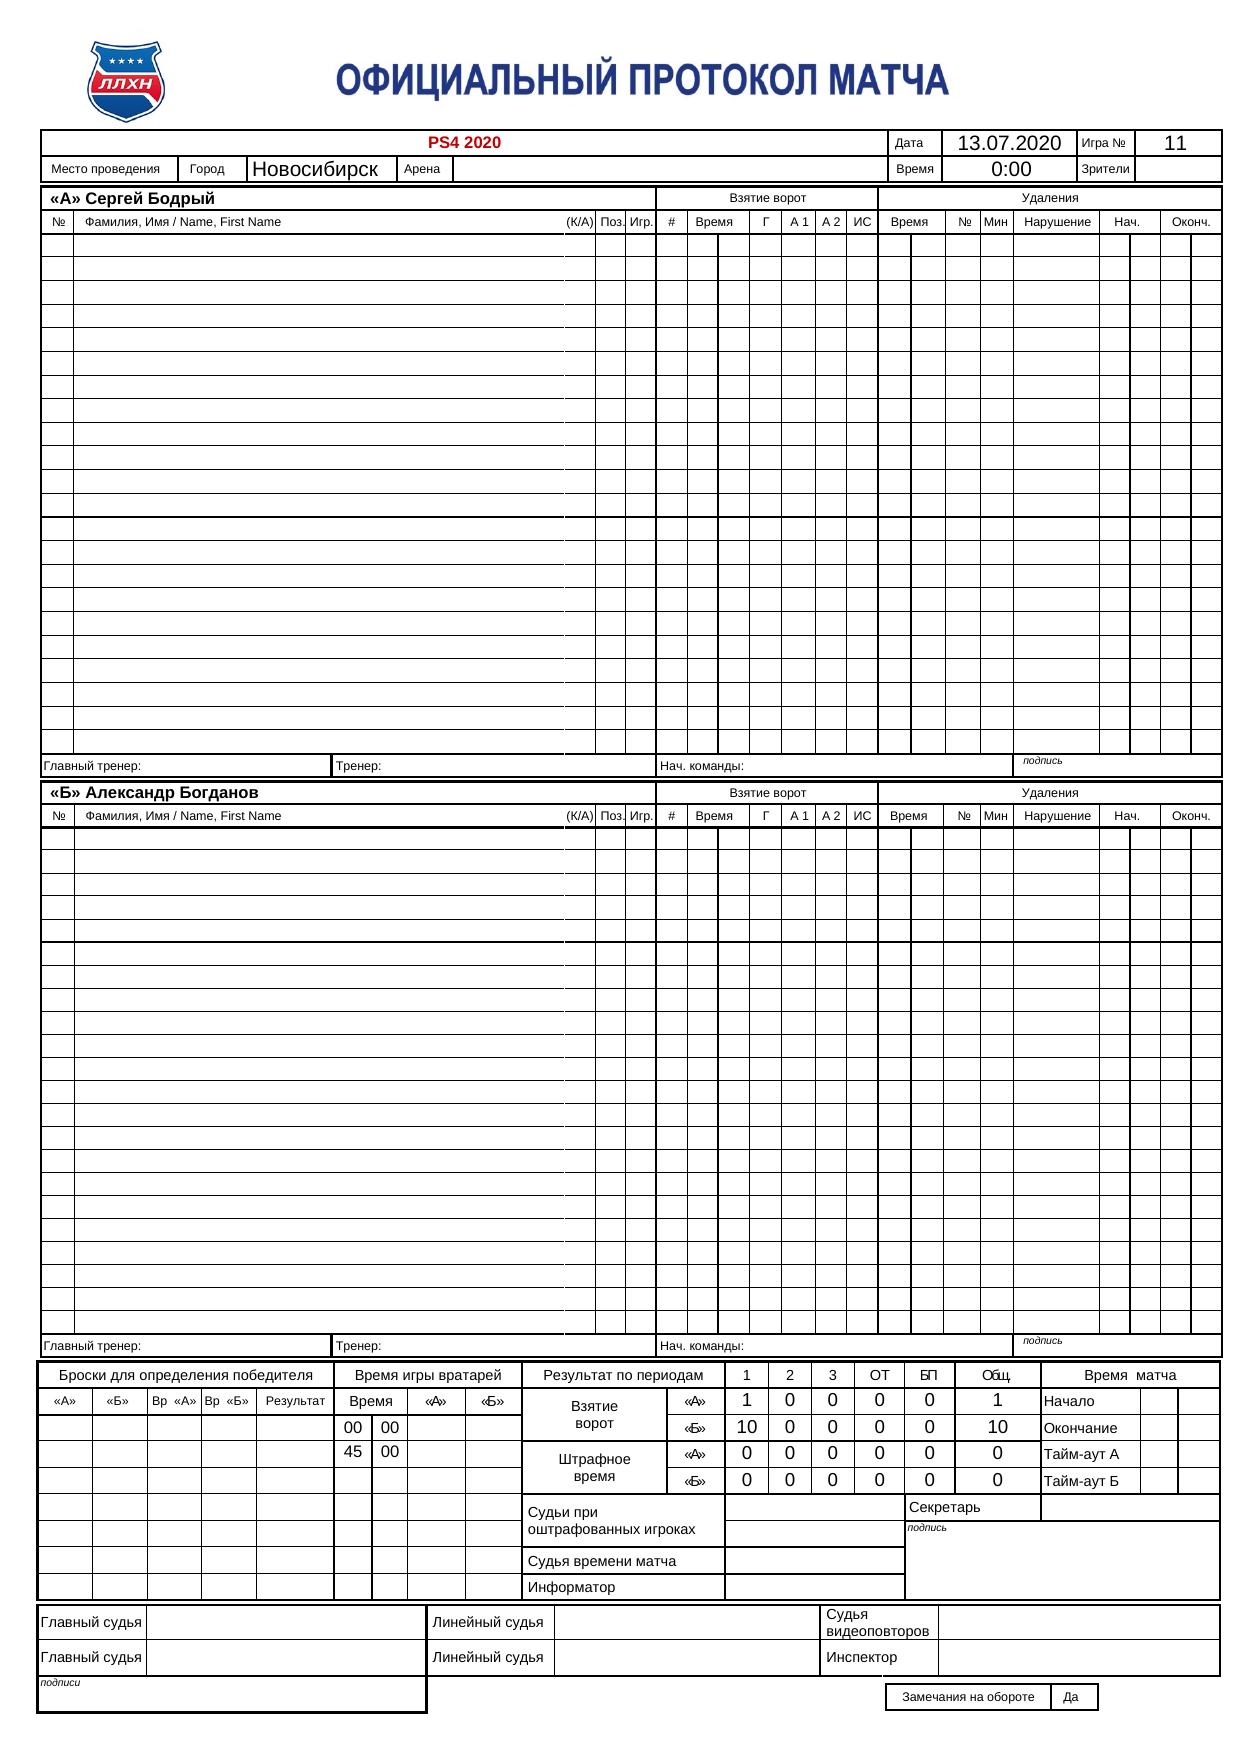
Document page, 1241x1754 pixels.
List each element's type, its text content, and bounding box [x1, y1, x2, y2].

table_cell [782, 399, 815, 422]
table_cell [1131, 565, 1160, 587]
table_cell [1131, 1150, 1160, 1172]
table_cell [750, 1288, 781, 1310]
table_cell [847, 565, 877, 587]
table_cell [596, 730, 625, 753]
table_cell [596, 470, 625, 493]
table_cell [596, 328, 625, 351]
table_cell [912, 1242, 943, 1264]
table_cell [42, 235, 73, 256]
table_cell [782, 1058, 815, 1079]
table_cell [565, 920, 595, 941]
table_cell [879, 446, 910, 469]
table_cell [565, 896, 595, 918]
table_cell [596, 352, 625, 374]
table_cell [42, 659, 73, 682]
table_cell 0 [855, 1415, 904, 1440]
table_cell [688, 829, 717, 849]
table_cell [596, 943, 625, 964]
table_cell [1161, 423, 1190, 445]
table_cell [719, 636, 749, 658]
table_cell [946, 518, 980, 540]
table_cell Нач. [1100, 211, 1160, 233]
table_cell [565, 1265, 595, 1287]
table_cell Поз. [596, 211, 625, 233]
table_cell [596, 518, 625, 540]
table_cell [1100, 1035, 1129, 1057]
table_cell [981, 1104, 1013, 1126]
table_cell [596, 1311, 625, 1333]
table_cell [1192, 707, 1221, 729]
table_cell [879, 612, 910, 634]
table_cell [1014, 943, 1099, 964]
table_cell [847, 1127, 877, 1149]
table_cell [981, 707, 1013, 729]
table_cell [657, 257, 687, 280]
table_cell [782, 235, 815, 256]
table_cell [981, 518, 1013, 540]
table_cell [1014, 376, 1099, 398]
table_header БП [905, 1363, 954, 1387]
table_cell [883, 1677, 1220, 1681]
table_cell 0:00 [943, 157, 1076, 181]
table_cell [1192, 235, 1221, 256]
table_cell [596, 1035, 625, 1057]
table_cell [93, 1416, 147, 1440]
table_cell [42, 376, 73, 398]
table_cell [816, 1035, 846, 1057]
table_cell Г [750, 805, 781, 826]
table_cell [1192, 1081, 1221, 1103]
table_cell [626, 328, 655, 351]
table_cell [688, 399, 717, 422]
table_cell 0 [905, 1415, 954, 1440]
table_cell [1014, 989, 1099, 1011]
table_cell [626, 989, 655, 1011]
table_cell [1014, 1242, 1099, 1264]
table_cell Нарушение [1014, 211, 1099, 233]
table_cell [657, 636, 687, 658]
table_cell [688, 1196, 717, 1218]
table_cell [816, 1104, 846, 1126]
table_cell Игр. [626, 805, 655, 826]
table_cell [565, 1058, 595, 1079]
table_header 1 [726, 1363, 768, 1387]
table_cell [847, 1012, 877, 1033]
table_cell [1192, 588, 1221, 611]
table_cell [981, 352, 1013, 374]
table_cell [1014, 850, 1099, 872]
table_cell [1192, 1173, 1221, 1195]
table_cell [1100, 1311, 1129, 1333]
table_cell [565, 1104, 595, 1126]
table_cell [626, 730, 655, 753]
table_cell [626, 1081, 655, 1103]
table_cell [1179, 1441, 1219, 1467]
table_cell [565, 281, 595, 303]
table_cell [1131, 376, 1160, 398]
table_cell # [657, 211, 687, 233]
table_cell [847, 1058, 877, 1079]
table_cell [1192, 1196, 1221, 1218]
table_cell подпись [1014, 755, 1221, 776]
table_cell [981, 1035, 1013, 1057]
table_cell [596, 1196, 625, 1218]
table_cell Главный тренер: [42, 1335, 330, 1356]
table_cell [719, 423, 749, 445]
table_cell [912, 423, 945, 445]
table_cell [719, 989, 749, 1011]
table_cell [1161, 612, 1190, 634]
table_cell [42, 989, 74, 1011]
table_cell [847, 494, 877, 516]
table_cell [466, 1574, 521, 1599]
table_cell [750, 376, 781, 398]
table_cell [1161, 1219, 1190, 1241]
table_cell [1131, 1035, 1160, 1057]
table_cell [596, 1265, 625, 1287]
table_cell [847, 1173, 877, 1195]
table_cell [1131, 1265, 1160, 1287]
table_cell [782, 1012, 815, 1033]
table_cell [74, 730, 564, 753]
table_cell [1131, 896, 1160, 918]
table_cell [912, 399, 945, 422]
table_cell [657, 896, 687, 918]
table_cell [596, 376, 625, 398]
table_cell [912, 281, 945, 303]
table_cell [879, 494, 910, 516]
table_cell [555, 1640, 819, 1675]
table_cell [816, 235, 846, 256]
table_cell [596, 1150, 625, 1172]
table_cell [1099, 1682, 1220, 1711]
table_cell [912, 541, 945, 564]
table_cell [879, 423, 910, 445]
table_cell [847, 683, 877, 706]
table_cell [719, 1127, 749, 1149]
table_cell [688, 612, 717, 634]
table_cell [816, 565, 846, 587]
table_cell [42, 920, 74, 941]
table_cell [93, 1468, 147, 1493]
table_cell [981, 850, 1013, 872]
table_cell [565, 1081, 595, 1103]
table_cell [147, 1640, 425, 1675]
table_cell [750, 281, 781, 303]
table_cell [657, 1242, 687, 1264]
table_cell [75, 1012, 564, 1033]
table_cell [42, 1012, 74, 1033]
table_cell [657, 1104, 687, 1126]
table_cell [657, 281, 687, 303]
table_cell [466, 1468, 521, 1493]
table_cell [1014, 874, 1099, 895]
table_cell [719, 1242, 749, 1264]
table_cell [847, 1288, 877, 1310]
table_cell [74, 257, 564, 280]
table_cell [1131, 328, 1160, 351]
table_cell [42, 874, 74, 895]
table_cell [782, 850, 815, 872]
table_header Броски для определения победителя [39, 1363, 333, 1387]
table_cell [879, 1288, 910, 1310]
table_cell [719, 446, 749, 469]
table_cell [981, 1127, 1013, 1149]
table_cell [1131, 920, 1160, 941]
table_cell [626, 518, 655, 540]
table_cell 0 [769, 1468, 811, 1493]
table_cell [1014, 1035, 1099, 1057]
table_cell Время [688, 805, 749, 826]
table_cell [626, 305, 655, 327]
table_cell № [42, 211, 73, 233]
table_cell Начало [1042, 1389, 1140, 1413]
table_cell [1014, 494, 1099, 516]
table_cell [93, 1494, 147, 1520]
table_cell [1131, 636, 1160, 658]
table_cell [93, 1521, 147, 1546]
table_cell [565, 707, 595, 729]
table_cell [42, 565, 73, 587]
table_cell [565, 1035, 595, 1057]
table_cell Фамилия, Имя / Name, First Name [75, 805, 565, 826]
table_cell [782, 1127, 815, 1149]
table_cell [879, 328, 910, 351]
table_cell [912, 1288, 943, 1310]
table_cell [912, 896, 943, 918]
table_cell [879, 399, 910, 422]
table_cell [1100, 829, 1129, 849]
table_cell [1192, 612, 1221, 634]
table_cell [782, 1081, 815, 1103]
table_cell [816, 636, 846, 658]
table_cell [75, 1127, 564, 1149]
table_cell [1100, 1150, 1129, 1172]
table_cell [946, 235, 980, 256]
table_cell [565, 1196, 595, 1218]
table_cell [74, 636, 564, 658]
table_cell Время [889, 157, 941, 181]
table_cell [42, 1127, 74, 1149]
table_cell [257, 1416, 333, 1440]
table_cell [1014, 328, 1099, 351]
table_cell [981, 446, 1013, 469]
table_cell [1161, 1150, 1190, 1172]
table_cell [847, 730, 877, 753]
table_cell [688, 683, 717, 706]
table_cell [816, 399, 846, 422]
table_cell [944, 850, 980, 872]
table_cell [42, 850, 74, 872]
table_cell [565, 423, 595, 445]
table_cell [816, 518, 846, 540]
table_cell [912, 588, 945, 611]
table_cell [981, 305, 1013, 327]
table_cell [912, 1127, 943, 1149]
table_cell [981, 989, 1013, 1011]
table_cell [816, 1150, 846, 1172]
table_cell [1100, 1058, 1129, 1079]
table_cell [946, 352, 980, 374]
table_cell [1131, 423, 1160, 445]
table_cell [879, 470, 910, 493]
table_cell [782, 1219, 815, 1241]
table_cell 10 [956, 1415, 1040, 1440]
table_cell [657, 943, 687, 964]
table_header PS4 2020 [42, 131, 887, 155]
table_cell [657, 1311, 687, 1333]
table_cell [719, 352, 749, 374]
table_cell [626, 966, 655, 987]
table_cell [626, 1219, 655, 1241]
table_cell [1100, 874, 1129, 895]
table_cell ИС [847, 805, 877, 826]
table_cell [816, 494, 846, 516]
table_cell [1131, 518, 1160, 540]
table_cell [565, 1150, 595, 1172]
table_cell [719, 730, 749, 753]
table_cell [946, 636, 980, 658]
table_cell [1192, 352, 1221, 374]
table_cell [565, 874, 595, 895]
table_cell [750, 850, 781, 872]
table_cell [719, 1265, 749, 1287]
table_cell [688, 1127, 717, 1149]
table_cell [657, 1196, 687, 1218]
table_cell [912, 636, 945, 658]
table_cell [42, 1242, 74, 1264]
table_cell [1179, 1415, 1219, 1440]
table_cell [1161, 518, 1190, 540]
table_cell [719, 1058, 749, 1079]
table_cell [93, 1547, 147, 1573]
table_cell [944, 874, 980, 895]
table_cell [1192, 730, 1221, 753]
table_cell [688, 1058, 717, 1079]
table_cell [981, 565, 1013, 587]
table_cell [42, 423, 73, 445]
table_cell [750, 257, 781, 280]
table_cell [847, 423, 877, 445]
table_cell [454, 157, 887, 181]
table_cell [626, 1127, 655, 1149]
table_cell [408, 1547, 465, 1573]
table_cell [879, 1035, 910, 1057]
table_cell [657, 1150, 687, 1172]
table_cell [981, 235, 1013, 256]
table_cell [879, 966, 910, 987]
table_cell [1014, 1265, 1099, 1287]
table_cell [39, 1574, 92, 1599]
table_cell [688, 376, 717, 398]
table_cell [626, 896, 655, 918]
table_cell [750, 829, 781, 849]
table_cell [944, 1012, 980, 1033]
table_cell [148, 1441, 201, 1467]
table_cell [944, 896, 980, 918]
table_cell [782, 494, 815, 516]
table_cell [75, 1058, 564, 1079]
table_cell [42, 1196, 74, 1218]
table_cell «А» [668, 1389, 724, 1413]
table_cell [879, 1219, 910, 1241]
table_cell [688, 1081, 717, 1103]
table_cell [39, 1441, 92, 1467]
table_cell [373, 1547, 407, 1573]
table_cell [719, 683, 749, 706]
table_cell [1161, 281, 1190, 303]
table_cell [782, 874, 815, 895]
table_cell [750, 352, 781, 374]
table_cell [816, 1173, 846, 1195]
table_cell [1161, 494, 1190, 516]
table_cell [879, 257, 910, 280]
table_cell Арена [398, 157, 452, 181]
table_cell № [42, 805, 74, 826]
table_cell [688, 281, 717, 303]
table_cell [626, 636, 655, 658]
table_cell [847, 518, 877, 540]
table_cell [816, 470, 846, 493]
table_cell [565, 399, 595, 422]
table_cell [782, 1311, 815, 1333]
table_cell [335, 1521, 371, 1546]
table_cell [782, 683, 815, 706]
table_cell [688, 896, 717, 918]
table_cell [782, 612, 815, 634]
table_cell [981, 612, 1013, 634]
table_cell [1192, 446, 1221, 469]
table_cell А 1 [782, 211, 815, 233]
table_cell [879, 920, 910, 941]
table_cell [847, 305, 877, 327]
table_cell 00 [373, 1416, 407, 1440]
table_cell [944, 1219, 980, 1241]
table_cell [719, 470, 749, 493]
table_cell 0 [905, 1389, 954, 1413]
table_cell [1100, 494, 1129, 516]
table_cell [688, 636, 717, 658]
table_cell [847, 541, 877, 564]
table_cell [1161, 896, 1190, 918]
table_cell [816, 281, 846, 303]
table_header 11 [1136, 131, 1221, 155]
table_cell [626, 565, 655, 587]
table_cell [1100, 730, 1129, 753]
table_cell 0 [726, 1442, 768, 1467]
table_cell [782, 1265, 815, 1287]
table_cell [847, 328, 877, 351]
table_cell [750, 920, 781, 941]
table_cell [750, 1311, 781, 1333]
table_cell [688, 989, 717, 1011]
table_cell [782, 1150, 815, 1172]
table_cell [257, 1547, 333, 1573]
table_cell [719, 874, 749, 895]
table_cell [202, 1416, 256, 1440]
table_cell [1100, 612, 1129, 634]
table_cell [782, 1104, 815, 1126]
table_cell [719, 1012, 749, 1033]
table_cell [626, 1288, 655, 1310]
table_cell [944, 1058, 980, 1079]
table_cell [750, 1150, 781, 1172]
table_cell [944, 1081, 980, 1103]
table_cell [847, 446, 877, 469]
table_cell [688, 943, 717, 964]
table_cell [944, 966, 980, 987]
table_cell 0 [905, 1468, 954, 1493]
table_cell [719, 328, 749, 351]
table_cell [847, 829, 877, 849]
table_cell [719, 966, 749, 987]
table_cell [946, 541, 980, 564]
table_cell Информатор [523, 1575, 724, 1599]
table_cell [750, 896, 781, 918]
table_cell [750, 989, 781, 1011]
table_cell [782, 565, 815, 587]
table_cell [626, 1311, 655, 1333]
table_cell [912, 1012, 943, 1033]
table_cell [981, 588, 1013, 611]
table_cell [1131, 707, 1160, 729]
table_cell [1192, 1311, 1221, 1333]
table_cell [626, 352, 655, 374]
table_cell [596, 446, 625, 469]
table_cell [981, 281, 1013, 303]
table_cell [750, 518, 781, 540]
table_cell [816, 966, 846, 987]
table_cell [879, 850, 910, 872]
table_cell [946, 305, 980, 327]
table_cell [657, 683, 687, 706]
table_cell [879, 943, 910, 964]
table_cell [596, 423, 625, 445]
table_cell Время [688, 211, 749, 233]
table_cell [596, 966, 625, 987]
table_cell [93, 1574, 147, 1599]
table_cell [1014, 470, 1099, 493]
table_cell [688, 1219, 717, 1241]
table_cell [750, 1104, 781, 1126]
table_cell [1192, 1127, 1221, 1149]
table_cell [782, 257, 815, 280]
table_cell [879, 518, 910, 540]
table_cell [1192, 1265, 1221, 1287]
table_cell [626, 1150, 655, 1172]
table_cell [335, 1574, 371, 1599]
table_cell [1161, 636, 1190, 658]
table_cell Главный тренер: [42, 755, 330, 776]
table_cell [596, 1127, 625, 1149]
table_cell [148, 1547, 201, 1573]
table_cell [1100, 1081, 1129, 1103]
table_cell [816, 989, 846, 1011]
table_cell [1192, 850, 1221, 872]
table_cell [74, 446, 564, 469]
table_cell [1161, 730, 1190, 753]
table_cell [657, 1127, 687, 1149]
table_cell [1131, 235, 1160, 256]
table_cell 00 [373, 1441, 407, 1467]
table_cell [565, 518, 595, 540]
table_cell Нач. команды: [657, 1335, 1012, 1356]
table_cell [1131, 257, 1160, 280]
table_cell [565, 636, 595, 658]
table_cell [626, 874, 655, 895]
table_cell [981, 1288, 1013, 1310]
table_cell [912, 874, 943, 895]
table_cell [1014, 966, 1099, 987]
table_cell [657, 1012, 687, 1033]
table_cell [1100, 850, 1129, 872]
table_cell [373, 1574, 407, 1599]
table_cell 0 [812, 1415, 854, 1440]
table_cell 1 [726, 1389, 768, 1413]
table_cell [657, 920, 687, 941]
table_cell [335, 1547, 371, 1573]
table_cell Судья видеоповторов [821, 1606, 938, 1639]
table_cell [428, 1677, 882, 1711]
table_cell А 2 [816, 211, 846, 233]
table_cell [74, 328, 564, 351]
table_cell [1014, 1127, 1099, 1149]
table_cell [750, 305, 781, 327]
table_cell [946, 376, 980, 398]
table_cell [1192, 1058, 1221, 1079]
table_cell [847, 1150, 877, 1172]
table_cell [750, 730, 781, 753]
table_cell [39, 1468, 92, 1493]
table_cell [466, 1494, 521, 1520]
table_cell «Б» [93, 1389, 147, 1413]
table_cell [726, 1521, 904, 1546]
table_cell [944, 1127, 980, 1149]
table_cell [1014, 659, 1099, 682]
table_cell [408, 1574, 465, 1599]
table_cell [879, 1196, 910, 1218]
table_cell [719, 896, 749, 918]
table_header Да [1052, 1685, 1097, 1709]
table_cell [816, 352, 846, 374]
table_cell [782, 1196, 815, 1218]
table_cell [657, 588, 687, 611]
table_cell [565, 966, 595, 987]
table_cell [782, 423, 815, 445]
table_cell [750, 707, 781, 729]
table_cell Вр «А» [148, 1389, 201, 1413]
table_cell [981, 966, 1013, 987]
table_cell [1131, 683, 1160, 706]
table_cell [596, 636, 625, 658]
table_cell [1131, 874, 1160, 895]
table_cell [726, 1548, 904, 1573]
table_cell [946, 494, 980, 516]
table_cell [657, 1219, 687, 1241]
table_cell [1131, 1288, 1160, 1310]
table_header Дата [889, 131, 941, 155]
table_cell [726, 1575, 904, 1599]
table_cell [148, 1494, 201, 1520]
table_cell [657, 423, 687, 445]
table_cell [565, 730, 595, 753]
table_cell [782, 730, 815, 753]
table_cell [847, 470, 877, 493]
table_cell 45 [335, 1441, 371, 1467]
table_cell [912, 565, 945, 587]
table_cell [912, 683, 945, 706]
table_cell [912, 920, 943, 941]
table_cell [626, 446, 655, 469]
table_cell [657, 235, 687, 256]
table_cell [42, 683, 73, 706]
table_cell [657, 494, 687, 516]
table_cell [1100, 352, 1129, 374]
table_cell [657, 565, 687, 587]
table_cell [1014, 1196, 1099, 1218]
table_cell [565, 541, 595, 564]
table_cell [816, 1127, 846, 1149]
table_cell [847, 588, 877, 611]
table_cell [657, 1288, 687, 1310]
table_cell [148, 1416, 201, 1440]
table_cell [373, 1494, 407, 1520]
table_cell [981, 829, 1013, 849]
table_cell [847, 943, 877, 964]
table_cell [565, 1173, 595, 1195]
table_cell [1131, 1058, 1160, 1079]
table_cell [42, 1058, 74, 1079]
table_cell [1100, 565, 1129, 587]
table_cell [879, 683, 910, 706]
table_cell [719, 829, 749, 849]
table_cell [1014, 920, 1099, 941]
table_cell [565, 1288, 595, 1310]
table_cell [148, 1468, 201, 1493]
table_cell [657, 328, 687, 351]
table_cell [816, 659, 846, 682]
table_cell [688, 1173, 717, 1195]
table_cell [565, 1242, 595, 1264]
table_cell [1100, 1127, 1129, 1149]
table_cell [782, 920, 815, 941]
table_cell [1192, 636, 1221, 658]
table_cell [879, 1012, 910, 1033]
table_cell [1131, 943, 1160, 964]
table_cell [1192, 541, 1221, 564]
table_cell [719, 305, 749, 327]
table_cell [42, 281, 73, 303]
table_cell [981, 730, 1013, 753]
table_cell [626, 943, 655, 964]
table_cell [657, 352, 687, 374]
table_cell [688, 850, 717, 872]
table_header Удаления [879, 188, 1221, 209]
table_cell [1192, 257, 1221, 280]
table_cell [42, 257, 73, 280]
table_cell [912, 1104, 943, 1126]
table_cell [565, 352, 595, 374]
picture [5, 28, 1179, 129]
table_cell [596, 1219, 625, 1241]
table_cell [565, 470, 595, 493]
table_cell [565, 446, 595, 469]
table_cell [939, 1640, 1219, 1675]
table_cell [1100, 446, 1129, 469]
table_cell Город [179, 157, 246, 181]
table_cell [1014, 1081, 1099, 1103]
table_cell [847, 659, 877, 682]
table_cell [912, 850, 943, 872]
table_cell [565, 683, 595, 706]
table_cell [202, 1441, 256, 1467]
table_cell [596, 1104, 625, 1126]
table_cell [1014, 305, 1099, 327]
table_cell [202, 1547, 256, 1573]
table_cell [565, 1127, 595, 1149]
table_cell Главный судья [39, 1606, 146, 1639]
table_cell [688, 470, 717, 493]
table_cell [565, 494, 595, 516]
table_cell [688, 305, 717, 327]
table_cell [912, 1265, 943, 1287]
table_cell [257, 1468, 333, 1493]
table_cell [912, 659, 945, 682]
table_cell [688, 966, 717, 987]
table_cell [981, 683, 1013, 706]
table_cell [626, 683, 655, 706]
table_cell [719, 235, 749, 256]
table_cell [879, 1173, 910, 1195]
table_cell [565, 829, 595, 849]
table_cell [1014, 423, 1099, 445]
table_cell [1131, 1242, 1160, 1264]
table_cell [1161, 352, 1190, 374]
table_cell [1192, 423, 1221, 445]
table_cell [1014, 541, 1099, 564]
table_cell [847, 966, 877, 987]
table_cell Секретарь [906, 1495, 1040, 1520]
table_cell [596, 920, 625, 941]
table_cell [1161, 1196, 1190, 1218]
table_header Удаления [879, 783, 1221, 803]
table_cell [1131, 1081, 1160, 1103]
table_cell [847, 920, 877, 941]
table_cell [1014, 352, 1099, 374]
table_cell [912, 730, 945, 753]
table_cell [1131, 470, 1160, 493]
table_cell [626, 423, 655, 445]
table_cell [1192, 1150, 1221, 1172]
table_cell [750, 1012, 781, 1033]
table_cell [847, 235, 877, 256]
table_cell [879, 1311, 910, 1333]
table_cell [750, 1242, 781, 1264]
table_cell [1014, 257, 1099, 280]
table_cell [816, 1196, 846, 1218]
table_cell [944, 1311, 980, 1333]
table_cell Оконч. [1161, 805, 1221, 826]
table_cell [75, 1035, 564, 1057]
table_cell [1192, 565, 1221, 587]
table_cell [626, 376, 655, 398]
table_cell [596, 1058, 625, 1079]
table_cell [912, 376, 945, 398]
table_cell [1161, 874, 1190, 895]
table_cell подпись [1014, 1335, 1221, 1356]
table_cell Результат [257, 1389, 333, 1413]
table_cell [879, 1242, 910, 1264]
table_cell [42, 541, 73, 564]
table_cell «Б » [466, 1389, 521, 1413]
table_cell [565, 1012, 595, 1033]
table_cell [626, 470, 655, 493]
table_cell [1192, 829, 1221, 849]
table_cell [74, 352, 564, 374]
table_cell [944, 1035, 980, 1057]
table_cell [688, 730, 717, 753]
table_cell [1161, 305, 1190, 327]
table_cell [782, 989, 815, 1011]
table_cell [816, 1242, 846, 1264]
table_cell [1131, 1196, 1160, 1218]
table_cell [719, 541, 749, 564]
table_cell № [944, 805, 980, 826]
table_cell [1161, 257, 1190, 280]
table_cell [657, 829, 687, 849]
table_cell [257, 1574, 333, 1599]
table_cell [1161, 1127, 1190, 1149]
table_cell [816, 612, 846, 634]
table_cell [657, 989, 687, 1011]
table_cell [782, 636, 815, 658]
table_cell [816, 943, 846, 964]
table_cell [596, 896, 625, 918]
table_cell [657, 446, 687, 469]
table_cell [1192, 1288, 1221, 1310]
table_cell Инспектор [821, 1640, 938, 1675]
table_cell [719, 518, 749, 540]
table_cell [42, 896, 74, 918]
table_cell [1161, 1081, 1190, 1103]
table_cell 0 [956, 1442, 1040, 1467]
table_cell [946, 730, 980, 753]
table_cell [596, 874, 625, 895]
table_cell [782, 943, 815, 964]
table_cell [202, 1574, 256, 1599]
table_cell [1131, 1104, 1160, 1126]
table_cell [847, 1242, 877, 1264]
table_cell [1161, 707, 1190, 729]
table_cell [782, 518, 815, 540]
table_cell [719, 920, 749, 941]
table_cell [944, 1150, 980, 1172]
table_cell [719, 588, 749, 611]
table_cell [39, 1416, 92, 1440]
table_cell [596, 707, 625, 729]
table_cell [42, 1311, 74, 1333]
table_cell [750, 612, 781, 634]
table_cell [688, 257, 717, 280]
table_cell [847, 612, 877, 634]
table_cell [466, 1441, 521, 1467]
table_cell [373, 1468, 407, 1493]
table_cell [408, 1416, 465, 1440]
table_cell [42, 612, 73, 634]
table_cell [657, 966, 687, 987]
table_cell [1161, 588, 1190, 611]
table_cell [1014, 1173, 1099, 1195]
table_cell [719, 1311, 749, 1333]
table_cell [565, 235, 595, 256]
table_cell [75, 1104, 564, 1126]
table_cell [944, 1173, 980, 1195]
table_cell Зрители [1078, 157, 1134, 181]
table_header «А» Сергей Бодрый [42, 188, 655, 209]
table_cell [912, 1219, 943, 1241]
table_cell [816, 1288, 846, 1310]
table_cell [1014, 565, 1099, 587]
table_cell [1161, 1288, 1190, 1310]
table_cell [596, 305, 625, 327]
table_cell [42, 588, 73, 611]
table_cell [202, 1521, 256, 1546]
table_cell [847, 1081, 877, 1103]
table_cell [1100, 235, 1129, 256]
table_cell Судьи при оштрафованных игроках [523, 1495, 724, 1546]
table_cell [688, 352, 717, 374]
table_cell [596, 565, 625, 587]
table_cell [946, 281, 980, 303]
table_cell [946, 399, 980, 422]
table_cell [1131, 352, 1160, 374]
table_cell [719, 1081, 749, 1103]
table_cell [879, 1104, 910, 1126]
table_cell [1100, 1265, 1129, 1287]
table_cell [626, 235, 655, 256]
table_cell [1100, 281, 1129, 303]
table_cell [1014, 730, 1099, 753]
table_cell [657, 1058, 687, 1079]
table_cell [719, 707, 749, 729]
table_cell [912, 1173, 943, 1195]
table_cell [626, 850, 655, 872]
table_cell [1131, 659, 1160, 682]
table_cell [782, 305, 815, 327]
table_cell [816, 829, 846, 849]
table_cell [596, 612, 625, 634]
table_cell [1161, 1058, 1190, 1079]
table_cell [1161, 235, 1190, 256]
table_cell [75, 1219, 564, 1241]
table_cell [74, 305, 564, 327]
table_cell [816, 541, 846, 564]
table_cell Тренер: [333, 1335, 655, 1356]
table_cell [74, 612, 564, 634]
table_cell [912, 470, 945, 493]
table_cell [912, 1311, 943, 1333]
table_cell подпись [906, 1522, 1219, 1599]
table_cell [408, 1468, 465, 1493]
table_cell [1161, 850, 1190, 872]
table_cell [981, 1196, 1013, 1218]
table_cell [944, 1288, 980, 1310]
table_cell Игр. [626, 211, 655, 233]
table_cell [39, 1521, 92, 1546]
table_cell 0 [769, 1389, 811, 1413]
table_cell [1192, 659, 1221, 682]
table_cell [626, 1173, 655, 1195]
table_cell [42, 966, 74, 987]
table_cell [596, 281, 625, 303]
table_cell [847, 1265, 877, 1287]
table_cell Время [335, 1389, 407, 1413]
table_cell [879, 829, 910, 849]
table_cell [944, 989, 980, 1011]
table_cell [688, 920, 717, 941]
table_cell [1161, 399, 1190, 422]
table_cell [750, 1196, 781, 1218]
table_cell [847, 1104, 877, 1126]
table_cell [626, 1058, 655, 1079]
table_cell [750, 1035, 781, 1057]
table_cell [750, 966, 781, 987]
table_cell [782, 1173, 815, 1195]
table_cell [688, 1012, 717, 1033]
table_cell [847, 707, 877, 729]
table_cell [1192, 943, 1221, 964]
table_cell Г [750, 211, 781, 233]
table_cell [719, 281, 749, 303]
table_cell [1192, 1035, 1221, 1057]
table_cell [1131, 281, 1160, 303]
table_cell [1131, 1219, 1160, 1241]
table_cell Место проведения [42, 157, 177, 181]
table_cell [1179, 1468, 1219, 1493]
table_header 3 [812, 1363, 854, 1387]
table_cell [912, 446, 945, 469]
table_cell [596, 1288, 625, 1310]
table_cell [816, 257, 846, 280]
table_cell [1161, 989, 1190, 1011]
table_cell [782, 829, 815, 849]
table_cell [946, 565, 980, 587]
table_cell [981, 1012, 1013, 1033]
table_cell [912, 612, 945, 634]
table_cell [688, 423, 717, 445]
table_cell [719, 1196, 749, 1218]
table_cell [719, 565, 749, 587]
table_cell [750, 235, 781, 256]
table_cell [626, 1265, 655, 1287]
table_cell [1192, 399, 1221, 422]
table_cell [750, 423, 781, 445]
table_cell [816, 874, 846, 895]
table_cell [657, 1035, 687, 1057]
table_cell [750, 399, 781, 422]
table_cell [148, 1574, 201, 1599]
table_cell [782, 446, 815, 469]
table_cell [816, 1311, 846, 1333]
table_cell [408, 1521, 465, 1546]
table_cell [1014, 1311, 1099, 1333]
table_cell [1100, 1242, 1129, 1264]
table_cell [626, 257, 655, 280]
table_cell [626, 612, 655, 634]
table_cell [946, 423, 980, 445]
table_cell [847, 989, 877, 1011]
table_cell [565, 612, 595, 634]
table_cell [816, 850, 846, 872]
table_cell [408, 1441, 465, 1467]
table_cell [335, 1468, 371, 1493]
table_cell [719, 1035, 749, 1057]
table_cell 00 [335, 1416, 371, 1440]
table_cell [657, 707, 687, 729]
table_cell [1141, 1441, 1177, 1467]
table_cell [688, 1035, 717, 1057]
table_cell [981, 257, 1013, 280]
table_cell [981, 1150, 1013, 1172]
table_cell [750, 943, 781, 964]
table_cell 0 [812, 1468, 854, 1493]
table_cell [946, 683, 980, 706]
table_cell [1100, 659, 1129, 682]
table_cell [1100, 1173, 1129, 1195]
table_cell [1161, 683, 1190, 706]
table_cell [912, 518, 945, 540]
table_cell 1 [956, 1389, 1040, 1413]
table_cell [1014, 446, 1099, 469]
table_cell [1131, 612, 1160, 634]
table_cell [565, 989, 595, 1011]
table_cell № [946, 211, 980, 233]
table_cell [75, 943, 564, 964]
table_header Взятие ворот [657, 783, 877, 803]
table_cell [981, 1173, 1013, 1195]
table_cell [847, 896, 877, 918]
table_cell [1014, 1150, 1099, 1172]
table_cell [782, 659, 815, 682]
table_cell [750, 494, 781, 516]
table_cell [946, 659, 980, 682]
table_cell [1100, 1196, 1129, 1218]
table_cell [1192, 305, 1221, 327]
table_cell [657, 376, 687, 398]
table_cell [750, 636, 781, 658]
table_cell [912, 829, 943, 849]
table_cell [719, 659, 749, 682]
table_cell [816, 423, 846, 445]
table_cell [782, 328, 815, 351]
table_cell [719, 399, 749, 422]
table_cell [719, 494, 749, 516]
table_cell [879, 565, 910, 587]
table_cell [1161, 1242, 1190, 1264]
table_cell [879, 1150, 910, 1172]
table_cell [93, 1441, 147, 1467]
table_cell [981, 1311, 1013, 1333]
table_cell [750, 1219, 781, 1241]
table_cell [688, 1265, 717, 1287]
table_cell [596, 588, 625, 611]
table_cell 0 [812, 1442, 854, 1467]
table_cell [912, 1035, 943, 1057]
table_cell [1100, 1219, 1129, 1241]
table_cell [596, 257, 625, 280]
table_cell [1192, 281, 1221, 303]
table_cell 0 [769, 1415, 811, 1440]
table_cell [75, 850, 564, 872]
table_cell [75, 874, 564, 895]
table_cell [1131, 1173, 1160, 1195]
table_cell [688, 588, 717, 611]
table_cell [912, 707, 945, 729]
table_cell [688, 1311, 717, 1333]
table_header Замечания на обороте [887, 1685, 1050, 1709]
table_cell [74, 494, 564, 516]
table_cell [626, 707, 655, 729]
table_cell [981, 943, 1013, 964]
table_cell [42, 494, 73, 516]
table_cell [816, 920, 846, 941]
table_cell [946, 446, 980, 469]
table_header Результат по периодам [523, 1363, 724, 1387]
table_cell [750, 1173, 781, 1195]
table_cell [879, 541, 910, 564]
table_cell [981, 636, 1013, 658]
table_cell [75, 920, 564, 941]
table_cell [1014, 683, 1099, 706]
table_cell [719, 612, 749, 634]
table_cell Судья времени матча [523, 1548, 724, 1573]
table_cell [750, 1058, 781, 1079]
table_cell [816, 446, 846, 469]
table_cell [373, 1521, 407, 1546]
table_cell [1131, 588, 1160, 611]
table_cell [816, 730, 846, 753]
table_cell [816, 328, 846, 351]
table_cell [782, 707, 815, 729]
table_cell [912, 943, 943, 964]
table_cell [42, 1173, 74, 1195]
table_cell [688, 1242, 717, 1264]
table_cell [565, 850, 595, 872]
table_cell [981, 1058, 1013, 1079]
table_cell [1192, 920, 1221, 941]
table_cell Нач. команды: [657, 755, 1012, 776]
table_cell [75, 989, 564, 1011]
table_cell [75, 829, 564, 849]
table_cell [1131, 850, 1160, 872]
table_cell [1100, 966, 1129, 987]
table_cell [946, 257, 980, 280]
table_cell [596, 659, 625, 682]
table_cell [847, 850, 877, 872]
table_cell [1131, 966, 1160, 987]
table_cell 0 [769, 1442, 811, 1467]
table_cell [847, 1035, 877, 1057]
table_cell [1192, 683, 1221, 706]
table_cell [750, 683, 781, 706]
table_cell [596, 829, 625, 849]
table_cell [847, 1219, 877, 1241]
table_cell [1161, 1104, 1190, 1126]
table_cell [688, 328, 717, 351]
table_cell [816, 683, 846, 706]
table_cell [750, 565, 781, 587]
table_cell [719, 257, 749, 280]
table_cell [626, 281, 655, 303]
table_cell [565, 588, 595, 611]
table_cell [1161, 446, 1190, 469]
table_cell Время [879, 805, 943, 826]
table_cell [1131, 730, 1160, 753]
table_cell Оконч. [1161, 211, 1221, 233]
table_header ОТ [855, 1363, 904, 1387]
table_cell [596, 850, 625, 872]
table_cell [981, 874, 1013, 895]
table_cell [657, 1173, 687, 1195]
table_cell [1192, 328, 1221, 351]
table_cell [596, 1242, 625, 1264]
table_cell Взятие ворот [523, 1389, 666, 1440]
table_cell [1141, 1468, 1177, 1493]
table_cell [782, 588, 815, 611]
table_cell [879, 281, 910, 303]
table_cell [42, 1265, 74, 1287]
table_cell [981, 399, 1013, 422]
table_cell [719, 1150, 749, 1172]
table_cell 10 [726, 1415, 768, 1440]
table_cell [1100, 518, 1129, 540]
table_cell [879, 659, 910, 682]
table_cell Нач. [1100, 805, 1160, 826]
table_cell [42, 1081, 74, 1103]
table_cell [42, 1288, 74, 1310]
table_cell Тайм-аут А [1042, 1441, 1140, 1467]
table_cell [1192, 874, 1221, 895]
table_cell [1100, 399, 1129, 422]
table_cell [1014, 518, 1099, 540]
table_cell [1100, 470, 1129, 493]
table_cell [657, 659, 687, 682]
table_cell [75, 1288, 564, 1310]
table_cell 0 [855, 1468, 904, 1493]
table_cell [1014, 1012, 1099, 1033]
table_cell Время [879, 211, 945, 233]
table_cell [1192, 376, 1221, 398]
table_cell [912, 1058, 943, 1079]
table_cell [74, 470, 564, 493]
table_cell [782, 1035, 815, 1057]
table_cell [879, 989, 910, 1011]
table_cell [1179, 1389, 1219, 1413]
table_cell [719, 943, 749, 964]
table_cell [879, 874, 910, 895]
table_cell [750, 1265, 781, 1287]
table_cell [750, 470, 781, 493]
table_cell (К/А) [565, 805, 595, 826]
table_cell [782, 1288, 815, 1310]
table_cell [1014, 281, 1099, 303]
table_cell [879, 1058, 910, 1079]
table_cell [688, 1104, 717, 1126]
table_cell Окончание [1042, 1415, 1140, 1440]
table_cell [688, 874, 717, 895]
table_cell [42, 636, 73, 658]
table_cell [1192, 494, 1221, 516]
table_cell [657, 850, 687, 872]
table_cell [719, 1219, 749, 1241]
table_cell [74, 281, 564, 303]
table_cell [596, 235, 625, 256]
table_cell [847, 376, 877, 398]
table_cell [750, 588, 781, 611]
table_cell [944, 829, 980, 849]
table_cell [912, 257, 945, 280]
table_cell [565, 1311, 595, 1333]
table_cell [202, 1494, 256, 1520]
table_cell [912, 494, 945, 516]
table_cell [1161, 470, 1190, 493]
table_cell [42, 399, 73, 422]
table_cell [879, 636, 910, 658]
table_cell [657, 399, 687, 422]
table_cell [42, 305, 73, 327]
table_cell [688, 1150, 717, 1172]
table_cell [688, 707, 717, 729]
table_cell [626, 659, 655, 682]
table_cell [1042, 1495, 1219, 1520]
table_cell [74, 659, 564, 682]
table_cell [1014, 588, 1099, 611]
table_cell Тайм-аут Б [1042, 1468, 1140, 1493]
table_cell [1100, 541, 1129, 564]
table_cell [944, 920, 980, 941]
table_cell [1014, 399, 1099, 422]
table_cell А 1 [782, 805, 815, 826]
table_cell [596, 989, 625, 1011]
table_cell «А» [408, 1389, 465, 1413]
table_cell [912, 989, 943, 1011]
table_cell [1100, 376, 1129, 398]
table_cell [1131, 989, 1160, 1011]
table_cell [912, 305, 945, 327]
table_cell [816, 305, 846, 327]
table_cell [688, 494, 717, 516]
table_cell [1100, 896, 1129, 918]
table_cell [626, 829, 655, 849]
table_cell [42, 1219, 74, 1241]
table_cell [981, 1242, 1013, 1264]
table_cell 0 [956, 1468, 1040, 1493]
table_cell [466, 1521, 521, 1546]
table_cell [42, 328, 73, 351]
table_cell [626, 588, 655, 611]
table_cell [42, 730, 73, 753]
table_cell [912, 966, 943, 987]
table_cell 0 [855, 1442, 904, 1467]
table_header «Б» Александр Богданов [42, 783, 655, 803]
table_cell [1100, 423, 1129, 445]
table_cell [782, 352, 815, 374]
table_cell [981, 1265, 1013, 1287]
table_cell [1161, 541, 1190, 564]
table_cell [657, 518, 687, 540]
table_cell [782, 376, 815, 398]
table_cell [981, 376, 1013, 398]
table_cell Поз. [596, 805, 625, 826]
table_cell [816, 707, 846, 729]
table_cell [981, 896, 1013, 918]
table_cell [565, 257, 595, 280]
table_cell [148, 1521, 201, 1546]
table_cell [750, 541, 781, 564]
table_cell [147, 1606, 425, 1639]
table_cell [1192, 518, 1221, 540]
table_cell [1192, 1012, 1221, 1033]
table_cell [1161, 943, 1190, 964]
table_cell [74, 518, 564, 540]
table_cell [565, 943, 595, 964]
table_cell [596, 1012, 625, 1033]
table_header Взятие ворот [657, 188, 877, 209]
table_cell Тренер: [333, 755, 655, 776]
table_cell [847, 636, 877, 658]
table_cell (К/А) [565, 211, 595, 233]
table_cell [1131, 446, 1160, 469]
table_cell [944, 1196, 980, 1218]
table_cell [1131, 1311, 1160, 1333]
table_cell [1131, 494, 1160, 516]
table_cell [42, 829, 74, 849]
table_cell подписи [39, 1677, 425, 1711]
table_cell [1141, 1389, 1177, 1413]
table_cell [1014, 896, 1099, 918]
table_cell [555, 1606, 819, 1639]
table_cell Нарушение [1014, 805, 1099, 826]
table_cell [912, 1081, 943, 1103]
table_cell [879, 1081, 910, 1103]
table_cell [1100, 989, 1129, 1011]
table_cell [1100, 1104, 1129, 1126]
table_cell [74, 423, 564, 445]
table_cell [1161, 1012, 1190, 1033]
table_cell [981, 1081, 1013, 1103]
table_cell [847, 1196, 877, 1218]
table_cell 0 [726, 1468, 768, 1493]
table_cell [719, 1288, 749, 1310]
table_cell [816, 1012, 846, 1033]
table_cell [1100, 1012, 1129, 1033]
table_cell [688, 565, 717, 587]
table_cell [596, 1081, 625, 1103]
table_cell [847, 399, 877, 422]
table_cell [626, 494, 655, 516]
table_cell [596, 683, 625, 706]
table_cell [946, 588, 980, 611]
table_cell [847, 874, 877, 895]
table_cell [657, 612, 687, 634]
table_cell [39, 1547, 92, 1573]
table_cell [75, 1173, 564, 1195]
table_cell [335, 1494, 371, 1520]
table_cell [816, 376, 846, 398]
table_cell [74, 399, 564, 422]
table_cell [688, 235, 717, 256]
table_cell [1131, 305, 1160, 327]
table_cell [1100, 305, 1129, 327]
table_cell [1014, 829, 1099, 849]
table_cell «Б» [668, 1415, 724, 1440]
table_cell [981, 328, 1013, 351]
table_cell [816, 1081, 846, 1103]
table_cell [946, 612, 980, 634]
table_cell [944, 1265, 980, 1287]
table_cell [782, 281, 815, 303]
table_cell [596, 494, 625, 516]
table_cell [42, 943, 74, 964]
table_cell [946, 328, 980, 351]
table_header Время игры вратарей [335, 1363, 521, 1387]
table_cell [1131, 1012, 1160, 1033]
table_cell [879, 376, 910, 398]
table_cell [75, 1242, 564, 1264]
table_cell [944, 943, 980, 964]
table_cell [981, 659, 1013, 682]
table_cell [912, 352, 945, 374]
table_cell [719, 1104, 749, 1126]
table_cell [944, 1104, 980, 1126]
table_cell # [657, 805, 687, 826]
table_cell [626, 1242, 655, 1264]
table_cell [1161, 966, 1190, 987]
table_cell [626, 399, 655, 422]
table_cell [257, 1521, 333, 1546]
table_cell [657, 1081, 687, 1103]
table_cell [847, 281, 877, 303]
table_cell [1100, 920, 1129, 941]
table_cell Линейный судья [428, 1606, 554, 1639]
table_cell [565, 328, 595, 351]
table_cell [816, 896, 846, 918]
table_cell [1014, 636, 1099, 658]
table_cell [1100, 943, 1129, 964]
table_cell [565, 565, 595, 587]
table_cell Мин [981, 805, 1013, 826]
table_cell [1014, 1058, 1099, 1079]
table_cell [1100, 683, 1129, 706]
table_cell [1100, 1288, 1129, 1310]
table_cell [981, 1219, 1013, 1241]
table_cell [1100, 328, 1129, 351]
table_cell [981, 541, 1013, 564]
table_cell [782, 896, 815, 918]
table_cell [466, 1416, 521, 1440]
table_cell [750, 874, 781, 895]
table_cell [847, 1311, 877, 1333]
table_cell [1161, 1035, 1190, 1057]
table_cell [847, 352, 877, 374]
table_cell [879, 1127, 910, 1149]
table_header Время матча [1042, 1363, 1219, 1387]
table_cell [42, 707, 73, 729]
table_cell [596, 541, 625, 564]
table_cell [782, 470, 815, 493]
table_cell [657, 305, 687, 327]
table_cell [879, 730, 910, 753]
table_cell [688, 659, 717, 682]
table_cell [1100, 636, 1129, 658]
table_cell Новосибирск [248, 157, 396, 181]
table_cell [912, 1196, 943, 1218]
table_cell [75, 896, 564, 918]
table_cell [1192, 1242, 1221, 1264]
table_cell [466, 1547, 521, 1573]
table_cell [626, 1012, 655, 1033]
table_cell [75, 1196, 564, 1218]
table_cell [596, 1173, 625, 1195]
table_cell [1161, 1311, 1190, 1333]
table_cell [202, 1468, 256, 1493]
table_header Игра № [1078, 131, 1134, 155]
table_cell [1100, 257, 1129, 280]
table_cell [565, 659, 595, 682]
table_cell [1192, 896, 1221, 918]
table_cell [39, 1494, 92, 1520]
table_cell [688, 1288, 717, 1310]
table_cell [75, 966, 564, 987]
table_cell [257, 1494, 333, 1520]
table_cell [1161, 1173, 1190, 1195]
table_cell [816, 1219, 846, 1241]
table_cell [1192, 1104, 1221, 1126]
table_cell [1131, 829, 1160, 849]
table_cell [42, 446, 73, 469]
table_cell ИС [847, 211, 877, 233]
table_cell [750, 328, 781, 351]
table_cell [981, 494, 1013, 516]
table_cell [257, 1441, 333, 1467]
table_cell [750, 659, 781, 682]
table_header 2 [769, 1363, 811, 1387]
table_cell [981, 470, 1013, 493]
table_cell А 2 [816, 805, 846, 826]
table_cell [719, 1173, 749, 1195]
table_cell [657, 1265, 687, 1287]
table_cell [847, 257, 877, 280]
table_cell [657, 730, 687, 753]
table_cell [75, 1150, 564, 1172]
table_cell [946, 707, 980, 729]
table_header Общ. [956, 1363, 1040, 1387]
table_cell [1192, 989, 1221, 1011]
table_cell «А» [39, 1389, 92, 1413]
table_cell [782, 966, 815, 987]
table_cell [1161, 659, 1190, 682]
table_cell [1014, 707, 1099, 729]
table_cell Мин [981, 211, 1013, 233]
table_cell [879, 896, 910, 918]
table_cell Штрафное время [523, 1442, 666, 1493]
table_cell [657, 541, 687, 564]
table_cell [688, 518, 717, 540]
table_cell [1014, 1104, 1099, 1126]
table_cell [726, 1495, 904, 1520]
table_cell [1014, 235, 1099, 256]
table_cell [816, 1058, 846, 1079]
table_cell [816, 588, 846, 611]
table_cell [1161, 1265, 1190, 1287]
table_cell [42, 518, 73, 540]
table_cell [74, 707, 564, 729]
table_cell [75, 1311, 564, 1333]
table_cell [1161, 829, 1190, 849]
table_cell [1100, 588, 1129, 611]
table_cell [1136, 157, 1221, 181]
table_cell [42, 352, 73, 374]
table_cell [1014, 1288, 1099, 1310]
table_cell [912, 235, 945, 256]
table_cell [1014, 612, 1099, 634]
table_cell [944, 1242, 980, 1264]
table_cell [565, 376, 595, 398]
table_cell [782, 1242, 815, 1264]
table_cell [750, 1081, 781, 1103]
table_cell [42, 1104, 74, 1126]
table_cell Главный судья [39, 1640, 146, 1675]
table_cell [879, 707, 910, 729]
table_cell [75, 1081, 564, 1103]
table_cell [42, 1150, 74, 1172]
table_cell «Б» [668, 1468, 724, 1493]
table_cell [626, 1104, 655, 1126]
table_cell «А» [668, 1442, 724, 1467]
table_cell [981, 423, 1013, 445]
table_cell [879, 305, 910, 327]
table_cell [565, 1219, 595, 1241]
table_cell [912, 328, 945, 351]
table_cell [1131, 541, 1160, 564]
table_header 13.07.2020 [943, 131, 1076, 155]
table_cell [688, 541, 717, 564]
table_cell [74, 588, 564, 611]
table_cell [1192, 1219, 1221, 1241]
table_cell [1131, 1127, 1160, 1149]
table_cell [565, 305, 595, 327]
table_cell [1192, 966, 1221, 987]
table_cell [1161, 328, 1190, 351]
table_cell [719, 376, 749, 398]
table_cell [626, 1035, 655, 1057]
table_cell [74, 376, 564, 398]
table_cell [626, 541, 655, 564]
table_cell [596, 399, 625, 422]
table_cell [1161, 565, 1190, 587]
table_cell 0 [855, 1389, 904, 1413]
table_cell [912, 1150, 943, 1172]
table_cell Вр «Б» [202, 1389, 256, 1413]
table_cell 0 [905, 1442, 954, 1467]
table_cell [657, 470, 687, 493]
table_cell Линейный судья [428, 1640, 554, 1675]
table_cell [750, 446, 781, 469]
table_cell [879, 1265, 910, 1287]
table_cell [1161, 376, 1190, 398]
table_cell [626, 920, 655, 941]
table_cell 0 [812, 1389, 854, 1413]
table_cell [1131, 399, 1160, 422]
table_cell [74, 235, 564, 256]
table_cell [981, 920, 1013, 941]
table_cell [1161, 920, 1190, 941]
table_cell [1141, 1415, 1177, 1440]
table_cell [688, 446, 717, 469]
table_cell [1100, 707, 1129, 729]
table_cell [879, 235, 910, 256]
table_cell [657, 874, 687, 895]
table_cell [879, 352, 910, 374]
table_cell [1192, 470, 1221, 493]
table_cell [75, 1265, 564, 1287]
table_cell [408, 1494, 465, 1520]
table_cell [879, 588, 910, 611]
table_cell [1014, 1219, 1099, 1241]
table_cell [626, 1196, 655, 1218]
table_cell [719, 850, 749, 872]
table_cell [42, 470, 73, 493]
table_cell [750, 1127, 781, 1149]
table_cell [939, 1606, 1219, 1639]
table_cell Фамилия, Имя / Name, First Name [74, 211, 565, 233]
table_cell [946, 470, 980, 493]
table_cell [74, 683, 564, 706]
table_cell [782, 541, 815, 564]
table_cell [74, 565, 564, 587]
table_cell [74, 541, 564, 564]
table_cell [42, 1035, 74, 1057]
table_cell [816, 1265, 846, 1287]
